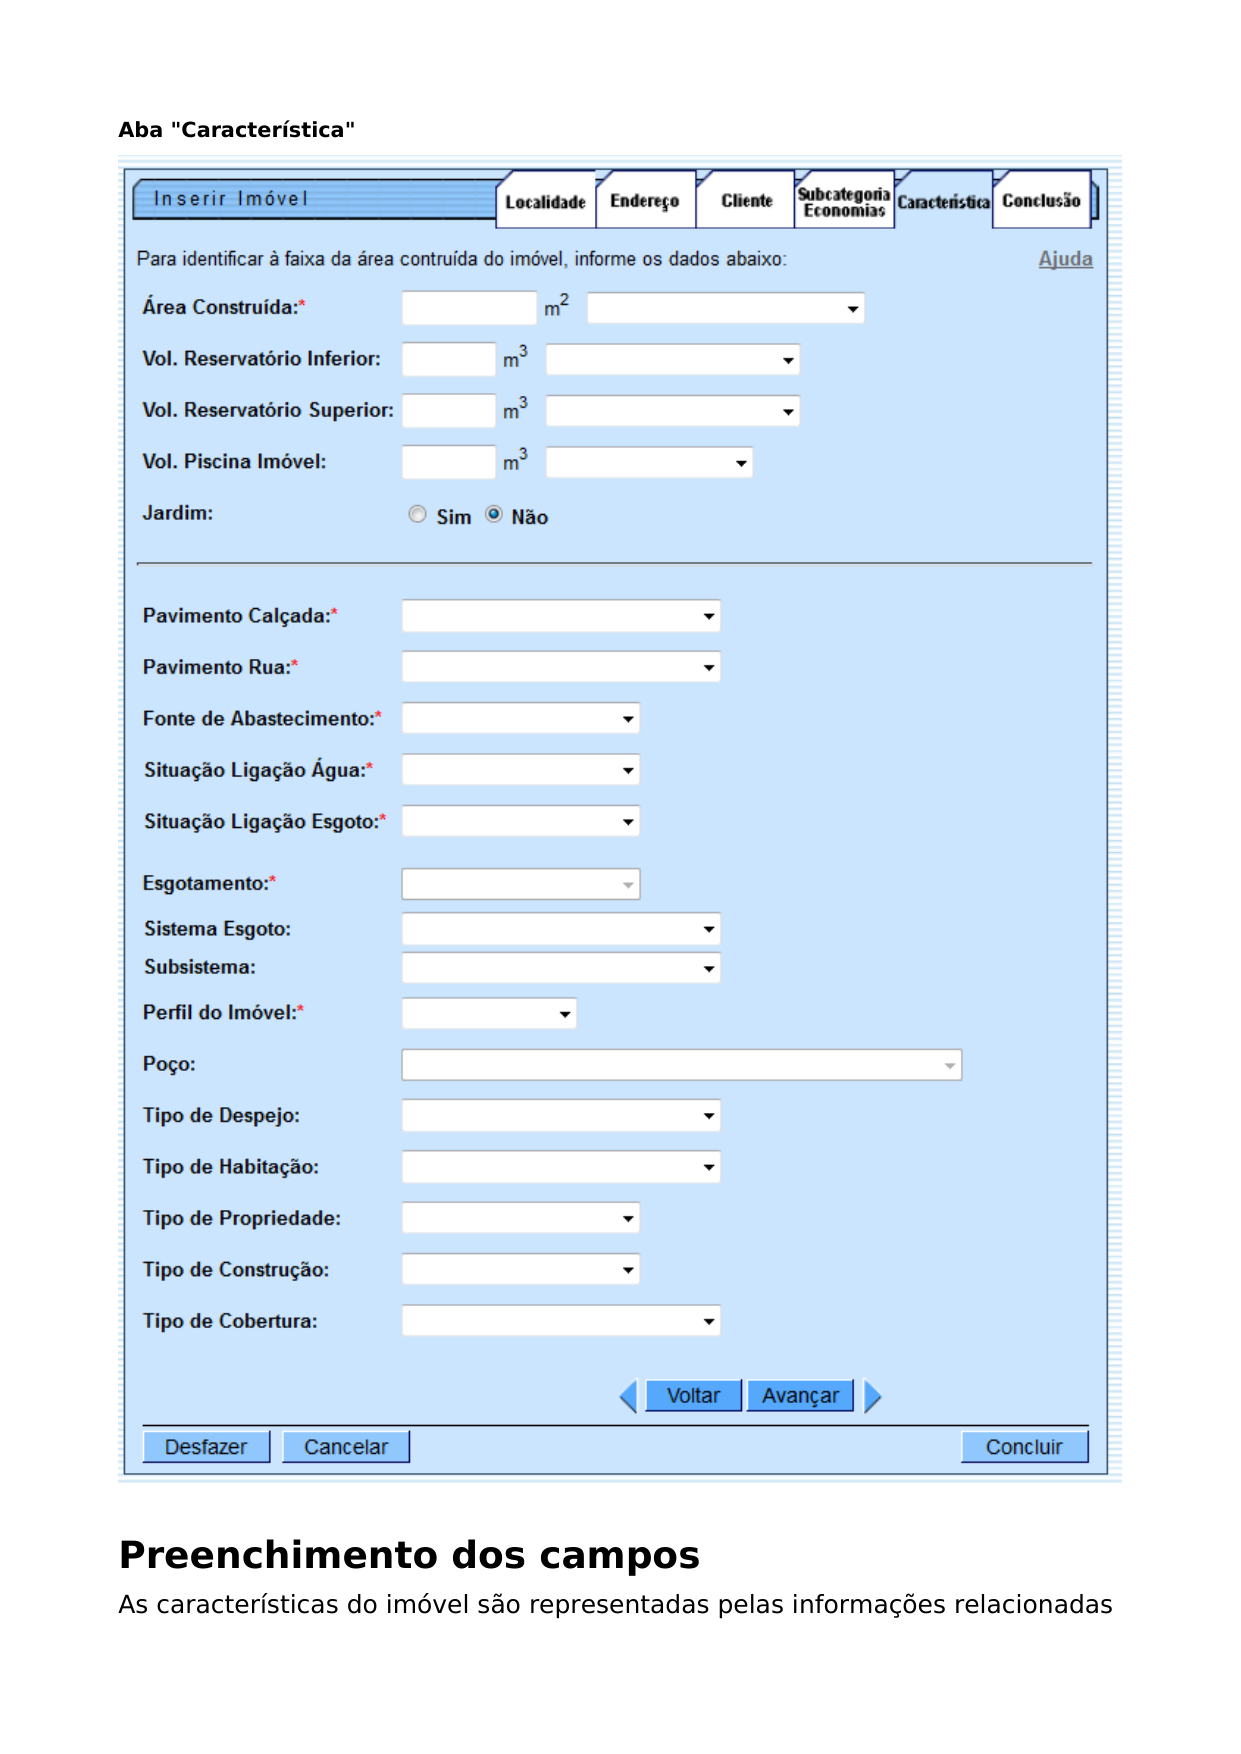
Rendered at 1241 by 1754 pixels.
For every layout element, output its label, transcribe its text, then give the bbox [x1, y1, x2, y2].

picture [118, 155, 1123, 1497]
text As características do imóvel são representadas pelas informações relacionadas [118, 1590, 1122, 1619]
subtitle Aba "Característica" [118, 118, 1122, 142]
subtitle Preenchimento dos campos [118, 1534, 1122, 1577]
